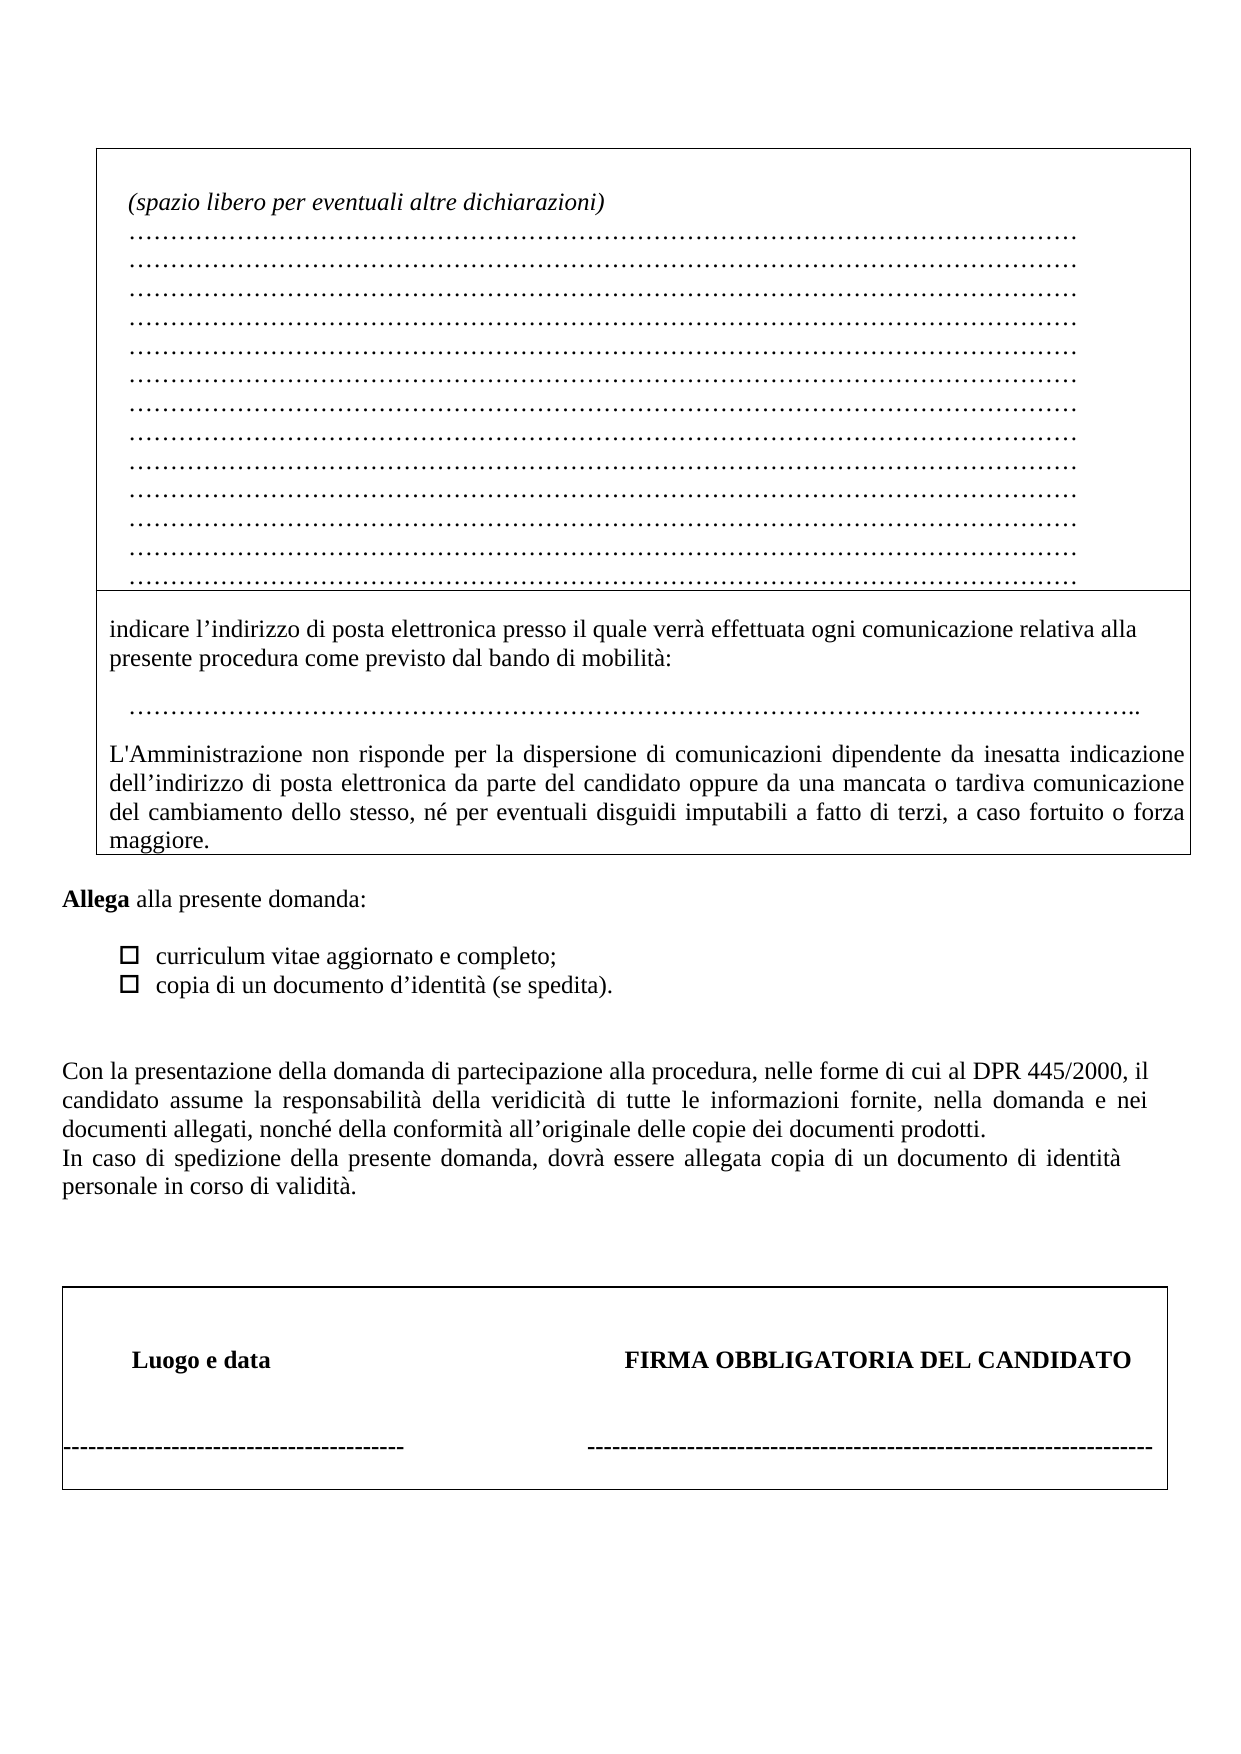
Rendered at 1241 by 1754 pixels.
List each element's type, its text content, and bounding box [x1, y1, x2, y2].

text Luogo e data FIRMA OBBLIGATORIA DEL CANDIDATO [63, 1344, 1167, 1374]
text Allega alla presente domanda: [62, 884, 1149, 913]
table_cell indicare l’indirizzo di posta elettronica presso il quale verrà effettuata ogni comunicazione relativa alla presente procedura come previsto dal bando di mobilità: ………………………………………………………………………………………………………….. L'Amministrazione non risponde per la dispersione di comunicazioni dipendente da inesatta indicazione dell’indirizzo di posta elettronica da parte del candidato oppure da una mancata o tardiva comunicazione del cambiamento dello stesso, né per eventuali disguidi imputabili a fatto di terzi, a caso fortuito o forza maggiore. [97, 591, 1190, 854]
table_cell [73, 590, 96, 854]
text ----------------------------------------- -------------------------------------------------------------------- [63, 1430, 1167, 1460]
table_cell [73, 148, 96, 589]
table_cell (spazio libero per eventuali altre dichiarazioni) …………………………………………………………………………………………………… …………………………………………………………………………………………………… …………………………………………………………………………………………………… …………………………………………………………………………………………………… …………………………………………………………………………………………………… …………………………………………………………………………………………………… …………………………………………………………………………………………………… …………………………………………………………………………………………………… …………………………………………………………………………………………………… …………………………………………………………………………………………………… …………………………………………………………………………………………………… …………………………………………………………………………………………………… …………………………………………………………………………………………………… [97, 149, 1190, 589]
text In caso di spedizione della presente domanda, dovrà essere allegata copia di un documento di identità personale in corso di validità. [62, 1143, 1122, 1200]
list copia di un documento d’identità (se spedita). [118, 970, 1149, 999]
text Con la presentazione della domanda di partecipazione alla procedura, nelle forme di cui al DPR 445/2000, il candidato assume la responsabilità della veridicità di tutte le informazioni fornite, nella domanda e nei documenti allegati, nonché della conformità all’originale delle copie dei documenti prodotti. [62, 1056, 1149, 1143]
list curriculum vitae aggiornato e completo; [118, 941, 1149, 970]
